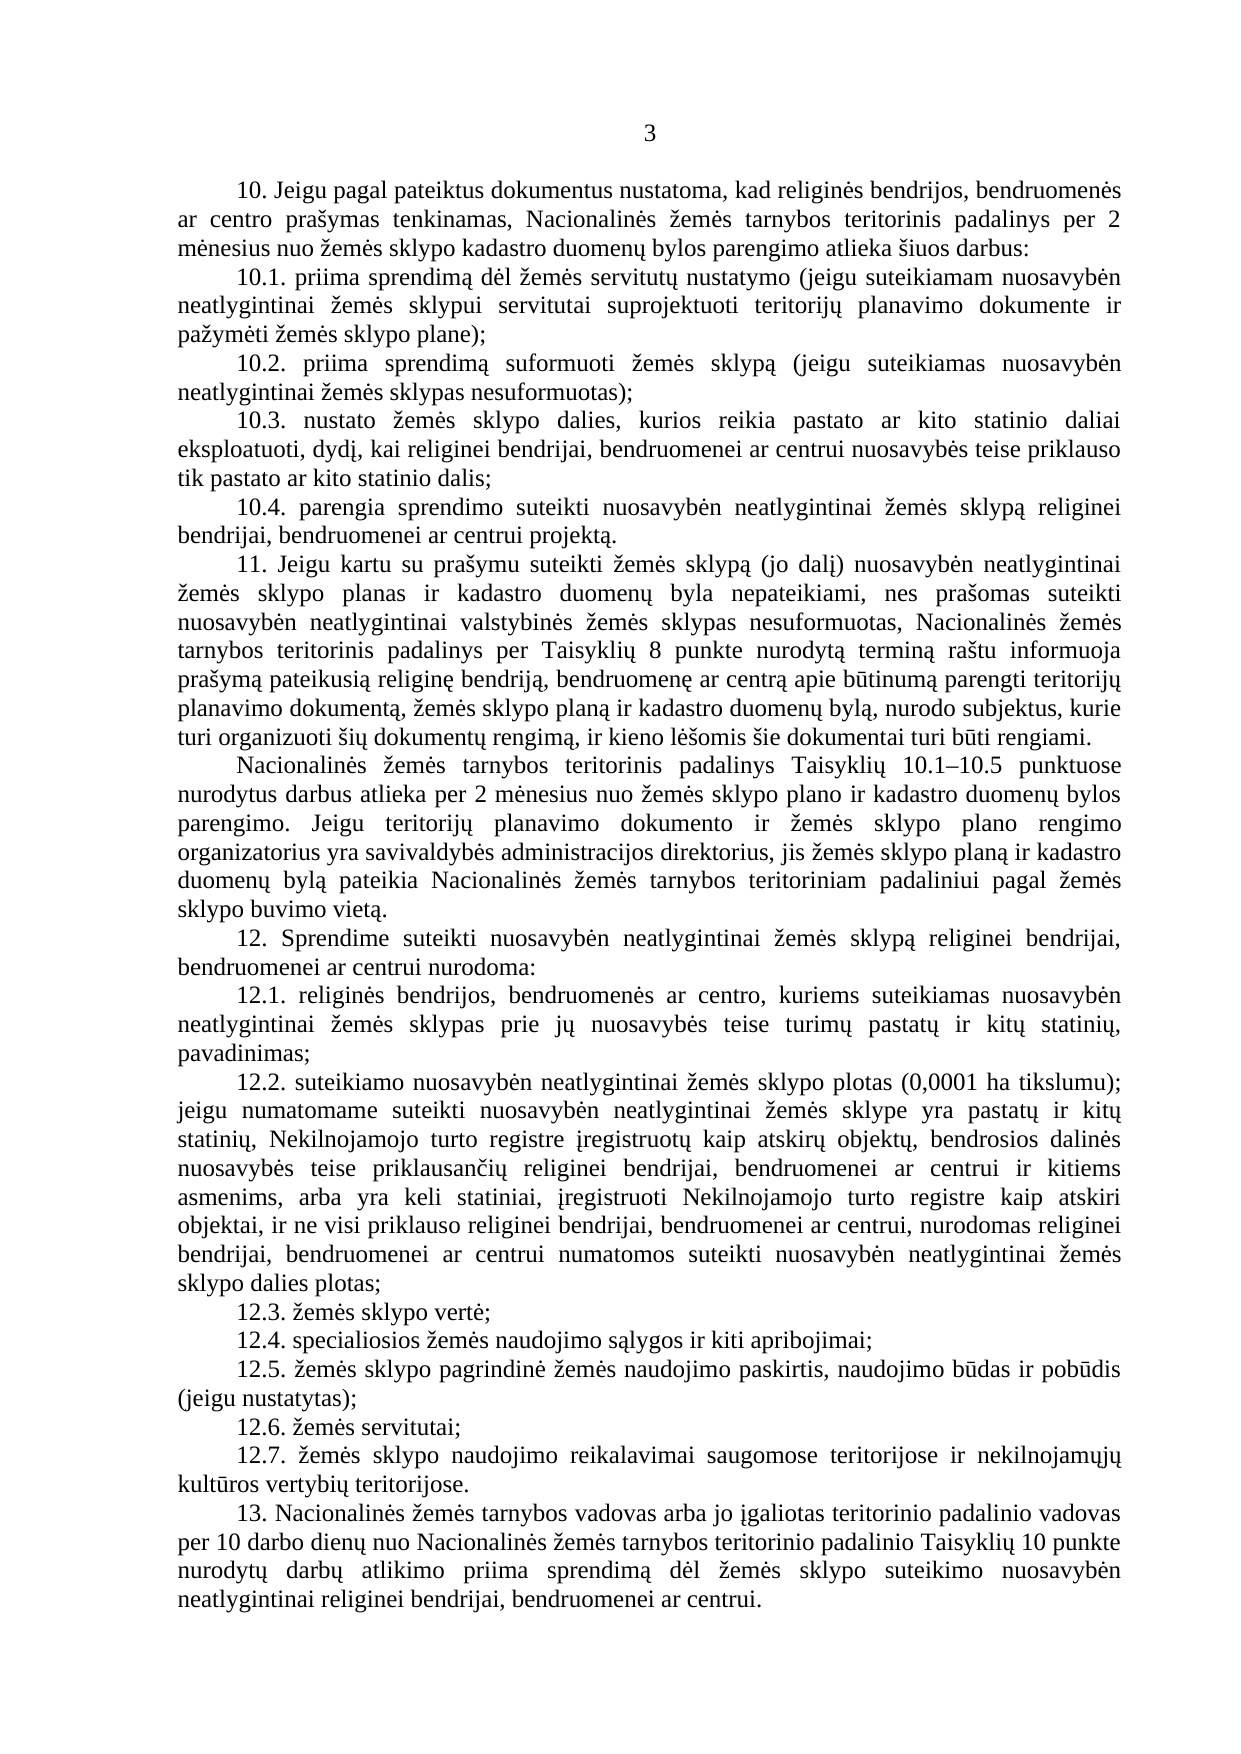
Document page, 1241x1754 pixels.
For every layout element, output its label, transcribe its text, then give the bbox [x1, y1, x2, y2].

text 12.5. žemės sklypo pagrindinė žemės naudojimo paskirtis, naudojimo būdas ir pobūdis (jeigu nustatytas); [177, 1354, 1122, 1412]
text 12.4. specialiosios žemės naudojimo sąlygos ir kiti apribojimai; [177, 1326, 1122, 1354]
text 10.1. priima sprendimą dėl žemės servitutų nustatymo (jeigu suteikiamam nuosavybėn neatlygintinai žemės sklypui servitutai suprojektuoti teritorijų planavimo dokumente ir pažymėti žemės sklypo plane); [177, 262, 1122, 348]
text 12. Sprendime suteikti nuosavybėn neatlygintinai žemės sklypą religinei bendrijai, bendruomenei ar centrui nurodoma: [177, 923, 1122, 981]
text 10. Jeigu pagal pateiktus dokumentus nustatoma, kad religinės bendrijos, bendruomenės ar centro prašymas tenkinamas, Nacionalinės žemės tarnybos teritorinis padalinys per 2 mėnesius nuo žemės sklypo kadastro duomenų bylos parengimo atlieka šiuos darbus: [177, 176, 1122, 262]
text 10.4. parengia sprendimo suteikti nuosavybėn neatlygintinai žemės sklypą religinei bendrijai, bendruomenei ar centrui projektą. [177, 492, 1122, 549]
text 13. Nacionalinės žemės tarnybos vadovas arba jo įgaliotas teritorinio padalinio vadovas per 10 darbo dienų nuo Nacionalinės žemės tarnybos teritorinio padalinio Taisyklių 10 punkte nurodytų darbų atlikimo priima sprendimą dėl žemės sklypo suteikimo nuosavybėn neatlygintinai religinei bendrijai, bendruomenei ar centrui. [177, 1498, 1122, 1613]
text 12.1. religinės bendrijos, bendruomenės ar centro, kuriems suteikiamas nuosavybėn neatlygintinai žemės sklypas prie jų nuosavybės teise turimų pastatų ir kitų statinių, pavadinimas; [177, 981, 1122, 1067]
text 12.7. žemės sklypo naudojimo reikalavimai saugomose teritorijose ir nekilnojamųjų kultūros vertybių teritorijose. [177, 1441, 1122, 1498]
text 10.3. nustato žemės sklypo dalies, kurios reikia pastato ar kito statinio daliai eksploatuoti, dydį, kai religinei bendrijai, bendruomenei ar centrui nuosavybės teise priklauso tik pastato ar kito statinio dalis; [177, 406, 1122, 492]
text 11. Jeigu kartu su prašymu suteikti žemės sklypą (jo dalį) nuosavybėn neatlygintinai žemės sklypo planas ir kadastro duomenų byla nepateikiami, nes prašomas suteikti nuosavybėn neatlygintinai valstybinės žemės sklypas nesuformuotas, Nacionalinės žemės tarnybos teritorinis padalinys per Taisyklių 8 punkte nurodytą terminą raštu informuoja prašymą pateikusią religinę bendriją, bendruomenę ar centrą apie būtinumą parengti teritorijų planavimo dokumentą, žemės sklypo planą ir kadastro duomenų bylą, nurodo subjektus, kurie turi organizuoti šių dokumentų rengimą, ir kieno lėšomis šie dokumentai turi būti rengiami. [177, 549, 1122, 751]
text 12.2. suteikiamo nuosavybėn neatlygintinai žemės sklypo plotas (0,0001 ha tikslumu); jeigu numatomame suteikti nuosavybėn neatlygintinai žemės sklype yra pastatų ir kitų statinių, Nekilnojamojo turto registre įregistruotų kaip atskirų objektų, bendrosios dalinės nuosavybės teise priklausančių religinei bendrijai, bendruomenei ar centrui ir kitiems asmenims, arba yra keli statiniai, įregistruoti Nekilnojamojo turto registre kaip atskiri objektai, ir ne visi priklauso religinei bendrijai, bendruomenei ar centrui, nurodomas religinei bendrijai, bendruomenei ar centrui numatomos suteikti nuosavybėn neatlygintinai žemės sklypo dalies plotas; [177, 1067, 1122, 1297]
text 10.2. priima sprendimą suformuoti žemės sklypą (jeigu suteikiamas nuosavybėn neatlygintinai žemės sklypas nesuformuotas); [177, 348, 1122, 406]
text 12.3. žemės sklypo vertė; [177, 1297, 1122, 1326]
text 12.6. žemės servitutai; [177, 1412, 1122, 1441]
text Nacionalinės žemės tarnybos teritorinis padalinys Taisyklių 10.1–10.5 punktuose nurodytus darbus atlieka per 2 mėnesius nuo žemės sklypo plano ir kadastro duomenų bylos parengimo. Jeigu teritorijų planavimo dokumento ir žemės sklypo plano rengimo organizatorius yra savivaldybės administracijos direktorius, jis žemės sklypo planą ir kadastro duomenų bylą pateikia Nacionalinės žemės tarnybos teritoriniam padaliniui pagal žemės sklypo buvimo vietą. [177, 751, 1122, 923]
